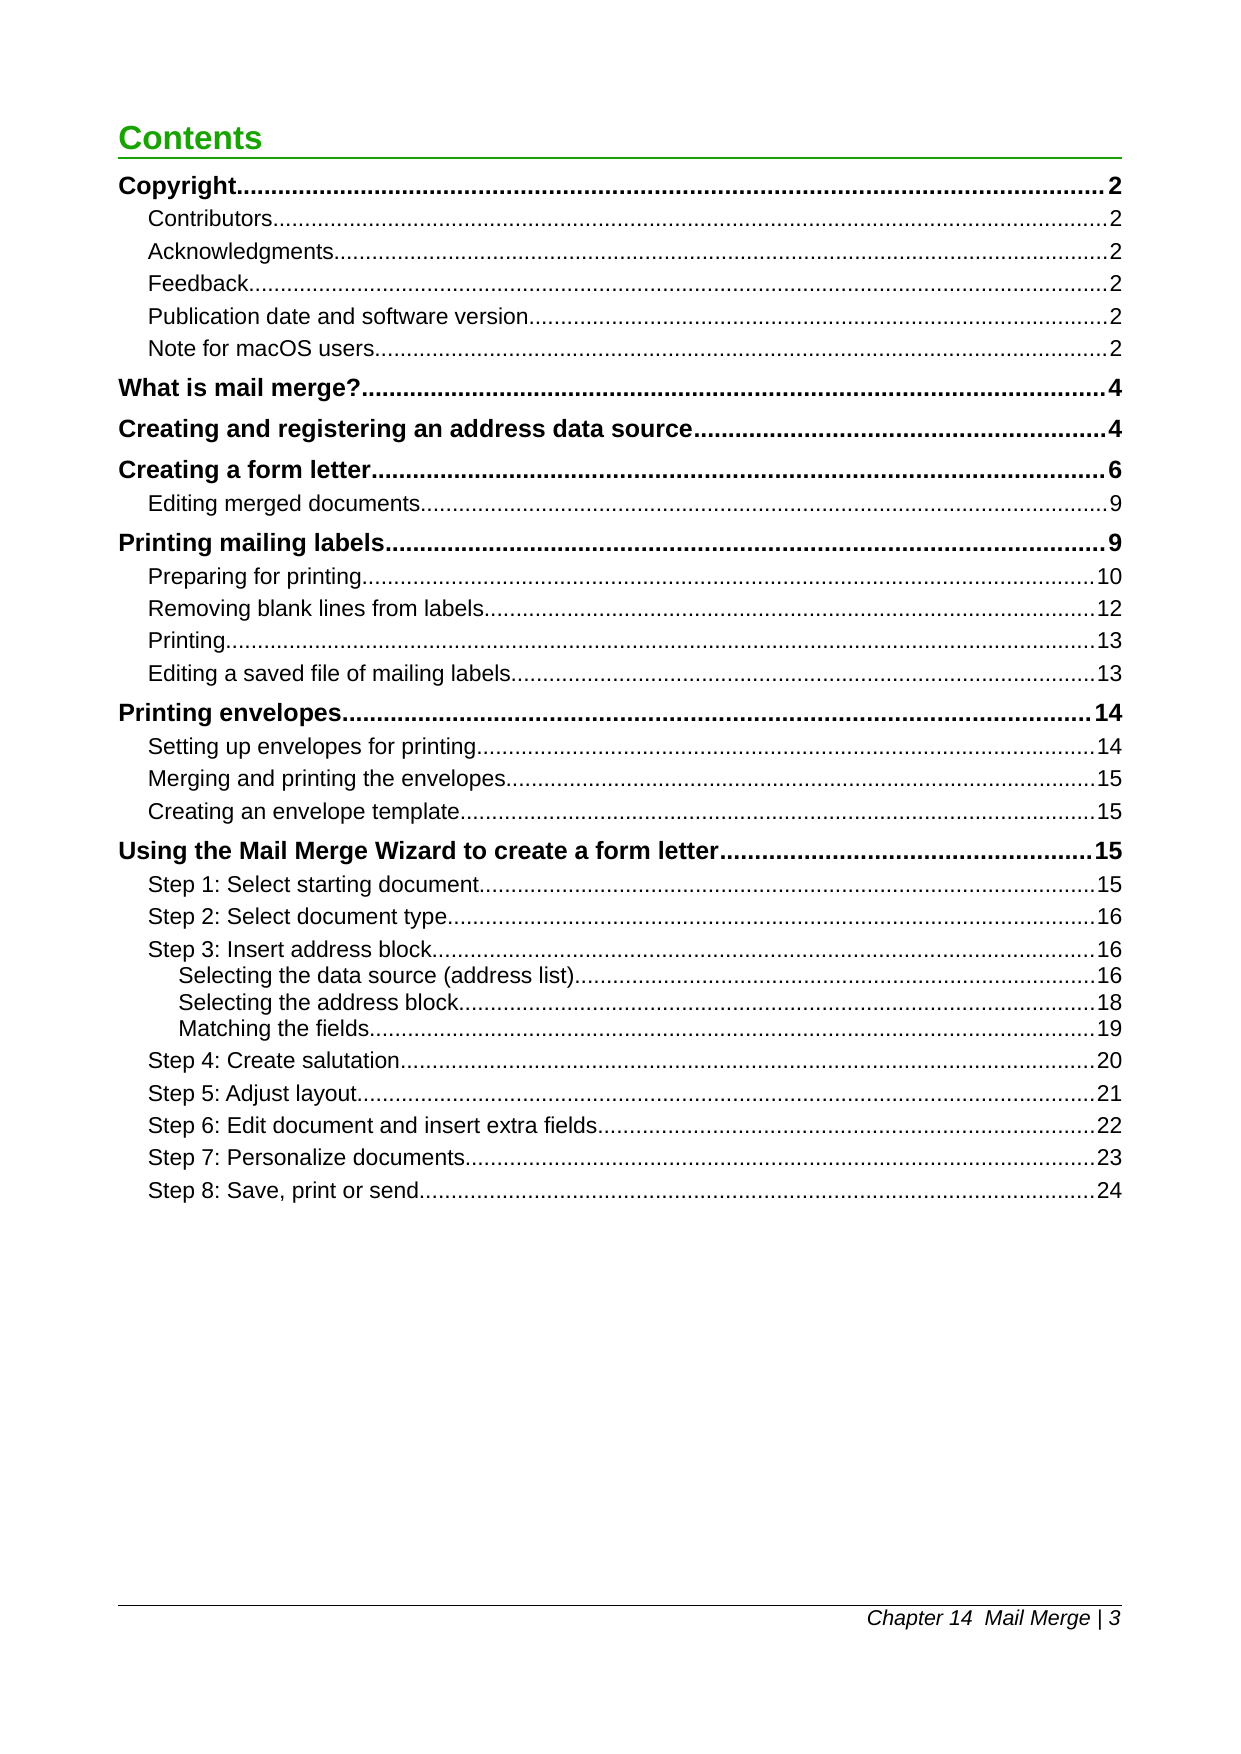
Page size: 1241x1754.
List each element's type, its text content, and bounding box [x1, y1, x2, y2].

text Matching the fields 19 [178, 1015, 1122, 1041]
text Copyright 2 [118, 171, 1122, 199]
text Editing a saved file of mailing labels 13 [148, 660, 1122, 686]
text Step 3: Insert address block 16 [148, 936, 1122, 962]
text Selecting the address block 18 [178, 988, 1122, 1015]
text Step 5: Adjust layout 21 [148, 1079, 1122, 1106]
text Using the Mail Merge Wizard to create a form letter 15 [118, 836, 1122, 865]
text Editing merged documents 9 [148, 489, 1122, 516]
text Step 1: Select starting document 15 [148, 871, 1122, 897]
text Creating and registering an address data source 4 [118, 414, 1122, 443]
text What is mail merge? 4 [118, 373, 1122, 402]
text Printing envelopes 14 [118, 698, 1122, 727]
subtitle Contents [118, 118, 1122, 157]
text Step 4: Create salutation 20 [148, 1047, 1122, 1073]
text Creating an envelope template 15 [148, 798, 1122, 824]
text Setting up envelopes for printing 14 [148, 733, 1122, 759]
text Selecting the data source (address list) 16 [178, 962, 1122, 988]
text Publication date and software version 2 [148, 303, 1122, 329]
text Contributors 2 [148, 205, 1122, 232]
text Printing mailing labels 9 [118, 528, 1122, 557]
text Printing 13 [148, 627, 1122, 654]
text Feedback 2 [148, 270, 1122, 297]
text Step 6: Edit document and insert extra fields 22 [148, 1112, 1122, 1138]
text Step 2: Select document type 16 [148, 903, 1122, 930]
text Preparing for printing 10 [148, 563, 1122, 589]
text Note for macOS users 2 [148, 335, 1122, 361]
text Acknowledgments 2 [148, 238, 1122, 264]
text Creating a form letter 6 [118, 455, 1122, 483]
text Step 8: Save, print or send 24 [148, 1177, 1122, 1203]
text Merging and printing the envelopes 15 [148, 765, 1122, 792]
text Removing blank lines from labels 12 [148, 595, 1122, 621]
text Step 7: Personalize documents 23 [148, 1144, 1122, 1171]
